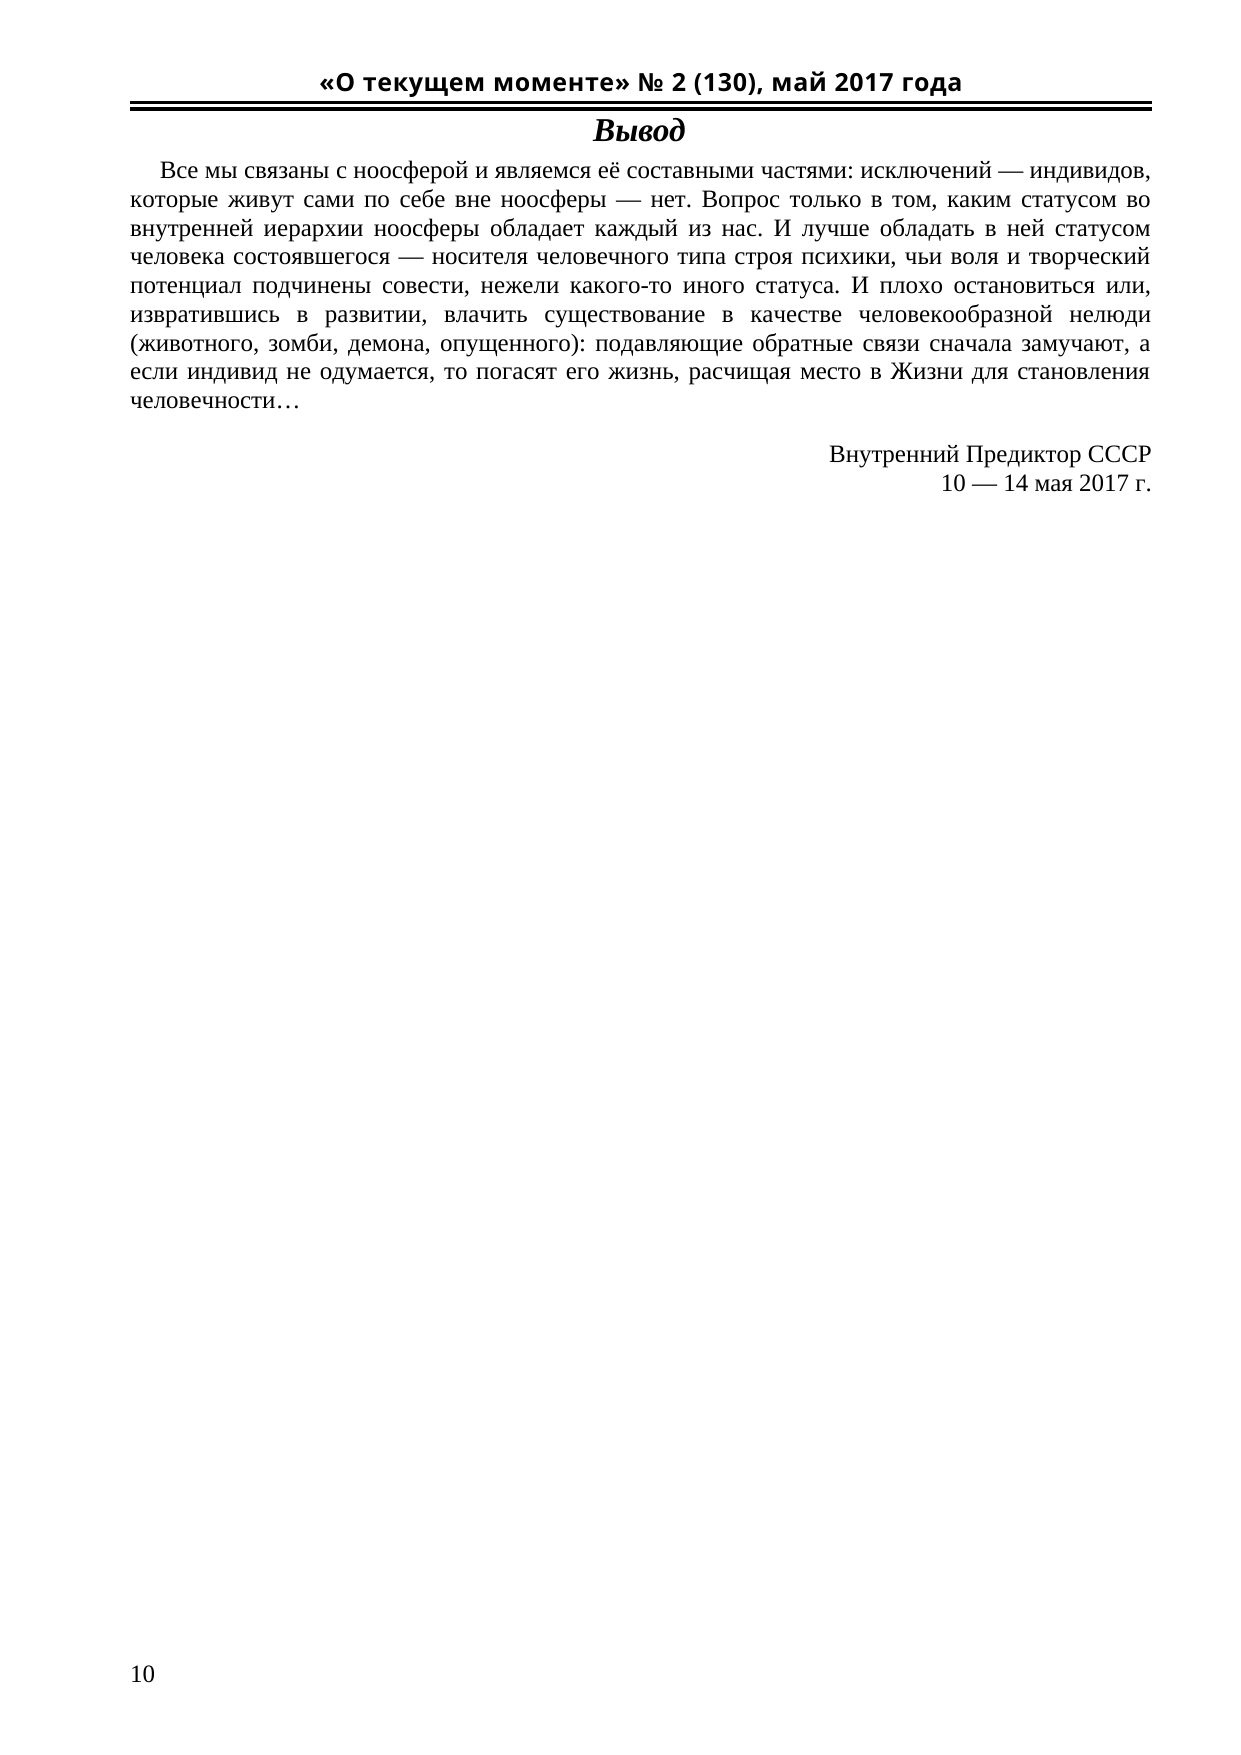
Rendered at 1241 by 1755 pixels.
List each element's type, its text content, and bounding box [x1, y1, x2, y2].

text Все мы связаны с ноосферой и являемся её составными частями: исключений — индивидов, которые живут сами по себе вне ноосферы — нет. Вопрос только в том, каким статусом во внутренней иерархии ноосферы обладает каждый из нас. И лучше обладать в ней статусом человека состоявшегося — носителя человечного типа строя психики, чьи воля и творческий потенциал подчинены совести, нежели какого-то иного статуса. И плохо остановиться или, извратившись в развитии, влачить существование в качестве человекообразной нелюди (животного, зомби, демона, опущенного): подавляющие обратные связи сначала замучают, а если индивид не одумается, то погасят его жизнь, расчищая место в Жизни для становления человечности… [130, 155, 1152, 414]
text Внутренний Предиктор СССР 10 — 14 мая 2017 г. [130, 439, 1152, 496]
subtitle Вывод [130, 111, 1152, 149]
